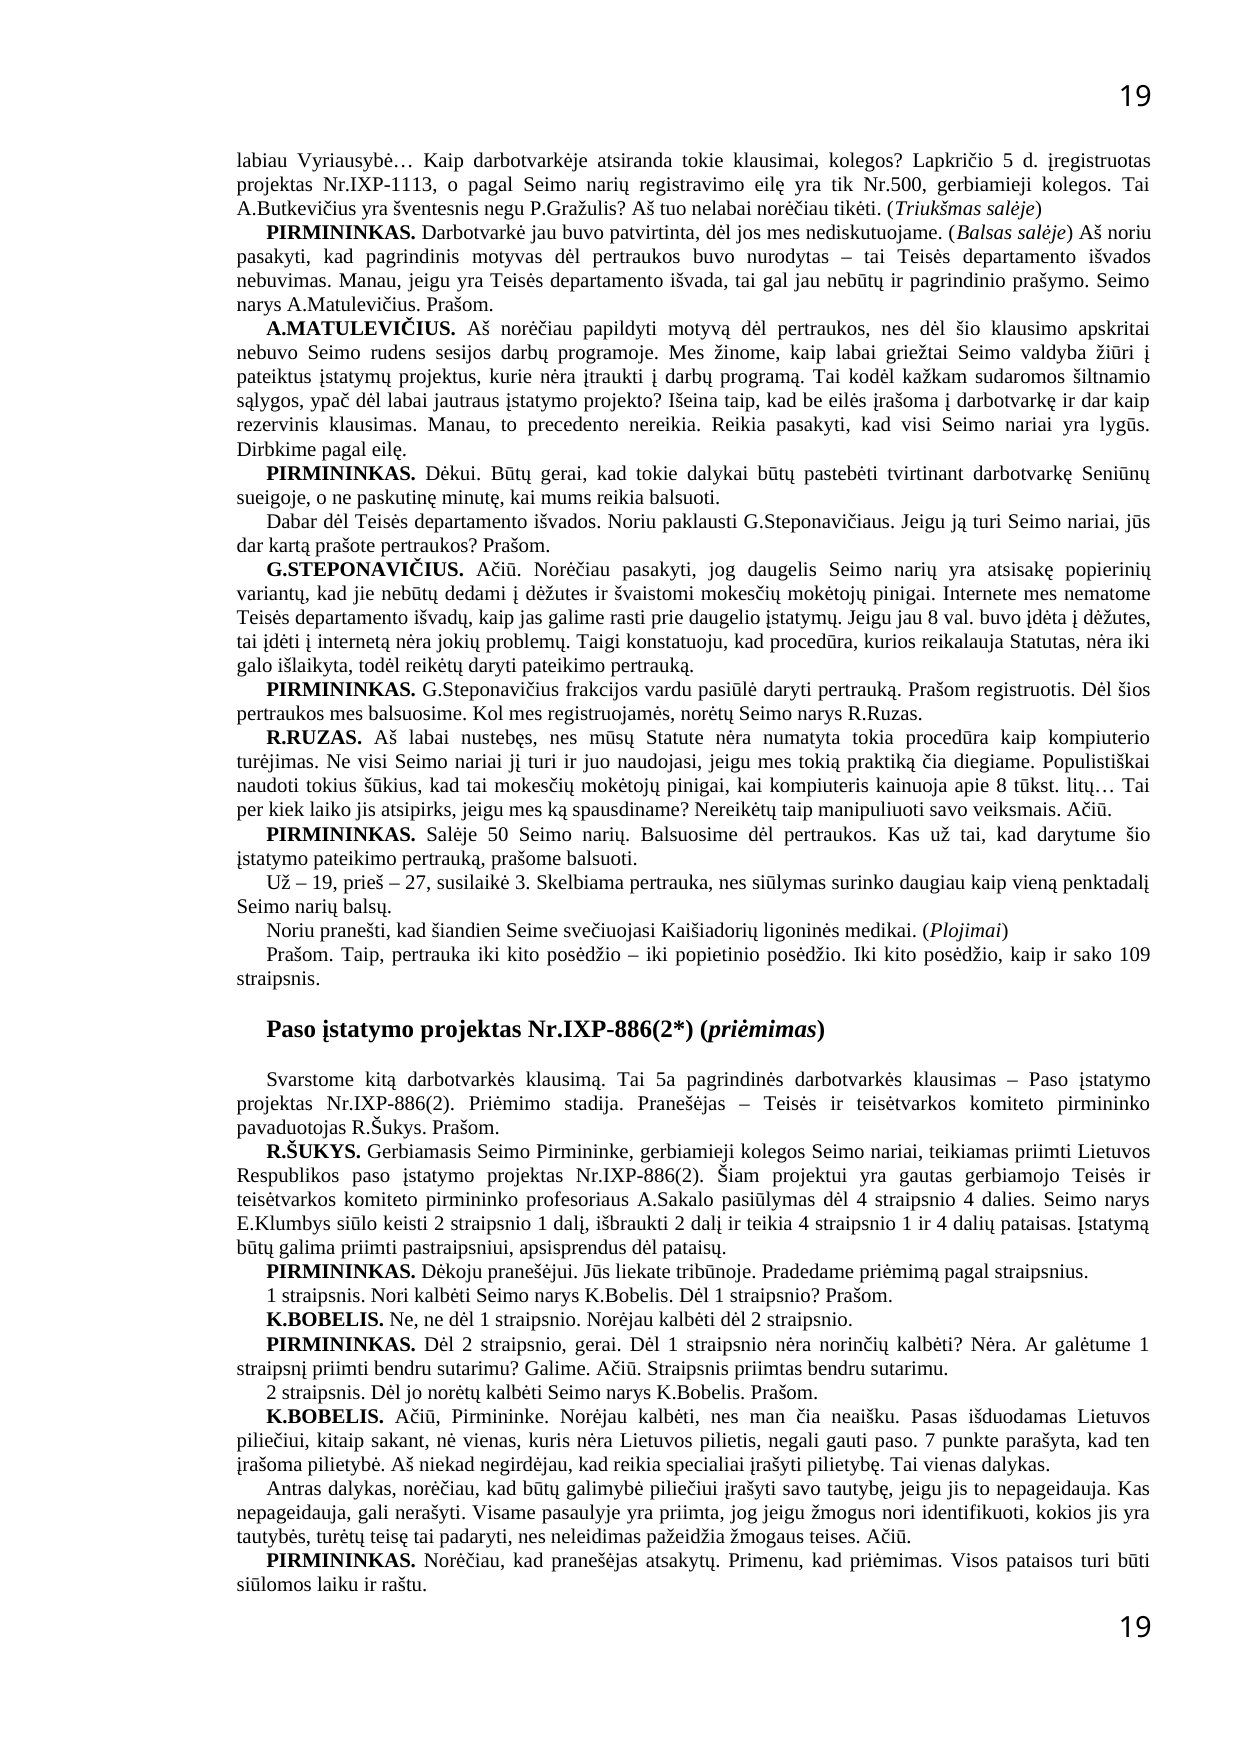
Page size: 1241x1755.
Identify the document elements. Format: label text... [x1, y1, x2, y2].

text Svarstome kitą darbotvarkės klausimą. Tai 5a pagrindinės darbotvarkės klausimas – Paso įstatymo projektas Nr.IXP-886(2). Priėmimo stadija. Pranešėjas – Teisės ir teisėtvarkos komiteto pirmininko pavaduotojas R.Šukys. Prašom. [236, 1067, 1152, 1139]
text labiau Vyriausybė… Kaip darbotvarkėje atsiranda tokie klausimai, kolegos? Lapkričio 5 d. įregistruotas projektas Nr.IXP-1113, o pagal Seimo narių registravimo eilę yra tik Nr.500, gerbiamieji kolegos. Tai A.Butkevičius yra šventesnis negu P.Gražulis? Aš tuo nelabai norėčiau tikėti. (Triukšmas salėje) [236, 148, 1152, 220]
text 2 straipsnis. Dėl jo norėtų kalbėti Seimo narys K.Bobelis. Prašom. [236, 1379, 1152, 1404]
text Noriu pranešti, kad šiandien Seime svečiuojasi Kaišiadorių ligoninės medikai. (Plojimai) [236, 918, 1152, 942]
text PIRMININKAS. Darbotvarkė jau buvo patvirtinta, dėl jos mes nediskutuojame. (Balsas salėje) Aš noriu pasakyti, kad pagrindinis motyvas dėl pertraukos buvo nurodytas – tai Teisės departamento išvados nebuvimas. Manau, jeigu yra Teisės departamento išvada, tai gal jau nebūtų ir pagrindinio prašymo. Seimo narys A.Matulevičius. Prašom. [236, 220, 1152, 316]
text Paso įstatymo projektas Nr.IXP-886(2*) (priėmimas) [236, 1014, 1152, 1043]
text A.MATULEVIČIUS. Aš norėčiau papildyti motyvą dėl pertraukos, nes dėl šio klausimo apskritai nebuvo Seimo rudens sesijos darbų programoje. Mes žinome, kaip labai griežtai Seimo valdyba žiūri į pateiktus įstatymų projektus, kurie nėra įtraukti į darbų programą. Tai kodėl kažkam sudaromos šiltnamio sąlygos, ypač dėl labai jautraus įstatymo projekto? Išeina taip, kad be eilės įrašoma į darbotvarkę ir dar kaip rezervinis klausimas. Manau, to precedento nereikia. Reikia pasakyti, kad visi Seimo nariai yra lygūs. Dirbkime pagal eilę. [236, 316, 1152, 461]
text G.STEPONAVIČIUS. Ačiū. Norėčiau pasakyti, jog daugelis Seimo narių yra atsisakę popierinių variantų, kad jie nebūtų dedami į dėžutes ir švaistomi mokesčių mokėtojų pinigai. Internete mes nematome Teisės departamento išvadų, kaip jas galime rasti prie daugelio įstatymų. Jeigu jau 8 val. buvo įdėta į dėžutes, tai įdėti į internetą nėra jokių problemų. Taigi konstatuoju, kad procedūra, kurios reikalauja Statutas, nėra iki galo išlaikyta, todėl reikėtų daryti pateikimo pertrauką. [236, 557, 1152, 677]
text R.ŠUKYS. Gerbiamasis Seimo Pirmininke, gerbiamieji kolegos Seimo nariai, teikiamas priimti Lietuvos Respublikos paso įstatymo projektas Nr.IXP-886(2). Šiam projektui yra gautas gerbiamojo Teisės ir teisėtvarkos komiteto pirmininko profesoriaus A.Sakalo pasiūlymas dėl 4 straipsnio 4 dalies. Seimo narys E.Klumbys siūlo keisti 2 straipsnio 1 dalį, išbraukti 2 dalį ir teikia 4 straipsnio 1 ir 4 dalių pataisas. Įstatymą būtų galima priimti pastraipsniui, apsisprendus dėl pataisų. [236, 1139, 1152, 1259]
text 1 straipsnis. Nori kalbėti Seimo narys K.Bobelis. Dėl 1 straipsnio? Prašom. [236, 1283, 1152, 1307]
text R.RUZAS. Aš labai nustebęs, nes mūsų Statute nėra numatyta tokia procedūra kaip kompiuterio turėjimas. Ne visi Seimo nariai jį turi ir juo naudojasi, jeigu mes tokią praktiką čia diegiame. Populistiškai naudoti tokius šūkius, kad tai mokesčių mokėtojų pinigai, kai kompiuteris kainuoja apie 8 tūkst. litų… Tai per kiek laiko jis atsipirks, jeigu mes ką spausdiname? Nereikėtų taip manipuliuoti savo veiksmais. Ačiū. [236, 725, 1152, 821]
text Dabar dėl Teisės departamento išvados. Noriu paklausti G.Steponavičiaus. Jeigu ją turi Seimo nariai, jūs dar kartą prašote pertraukos? Prašom. [236, 509, 1152, 557]
text PIRMININKAS. Dėkoju pranešėjui. Jūs liekate tribūnoje. Pradedame priėmimą pagal straipsnius. [236, 1259, 1152, 1283]
text PIRMININKAS. Norėčiau, kad pranešėjas atsakytų. Primenu, kad priėmimas. Visos pataisos turi būti siūlomos laiku ir raštu. [236, 1548, 1152, 1596]
text PIRMININKAS. Dėl 2 straipsnio, gerai. Dėl 1 straipsnio nėra norinčių kalbėti? Nėra. Ar galėtume 1 straipsnį priimti bendru sutarimu? Galime. Ačiū. Straipsnis priimtas bendru sutarimu. [236, 1331, 1152, 1379]
text PIRMININKAS. Salėje 50 Seimo narių. Balsuosime dėl pertraukos. Kas už tai, kad darytume šio įstatymo pateikimo pertrauką, prašome balsuoti. [236, 821, 1152, 869]
text K.BOBELIS. Ačiū, Pirmininke. Norėjau kalbėti, nes man čia neaišku. Pasas išduodamas Lietuvos piliečiui, kitaip sakant, nė vienas, kuris nėra Lietuvos pilietis, negali gauti paso. 7 punkte parašyta, kad ten įrašoma pilietybė. Aš niekad negirdėjau, kad reikia specialiai įrašyti pilietybę. Tai vienas dalykas. [236, 1404, 1152, 1476]
text K.BOBELIS. Ne, ne dėl 1 straipsnio. Norėjau kalbėti dėl 2 straipsnio. [236, 1307, 1152, 1331]
text PIRMININKAS. G.Steponavičius frakcijos vardu pasiūlė daryti pertrauką. Prašom registruotis. Dėl šios pertraukos mes balsuosime. Kol mes registruojamės, norėtų Seimo narys R.Ruzas. [236, 677, 1152, 725]
text Antras dalykas, norėčiau, kad būtų galimybė piliečiui įrašyti savo tautybę, jeigu jis to nepageidauja. Kas nepageidauja, gali nerašyti. Visame pasaulyje yra priimta, jog jeigu žmogus nori identifikuoti, kokios jis yra tautybės, turėtų teisę tai padaryti, nes neleidimas pažeidžia žmogaus teises. Ačiū. [236, 1476, 1152, 1548]
text PIRMININKAS. Dėkui. Būtų gerai, kad tokie dalykai būtų pastebėti tvirtinant darbotvarkę Seniūnų sueigoje, o ne paskutinę minutę, kai mums reikia balsuoti. [236, 461, 1152, 509]
text Už – 19, prieš – 27, susilaikė 3. Skelbiama pertrauka, nes siūlymas surinko daugiau kaip vieną penktadalį Seimo narių balsų. [236, 869, 1152, 918]
text Prašom. Taip, pertrauka iki kito posėdžio – iki popietinio posėdžio. Iki kito posėdžio, kaip ir sako 109 straipsnis. [236, 942, 1152, 990]
